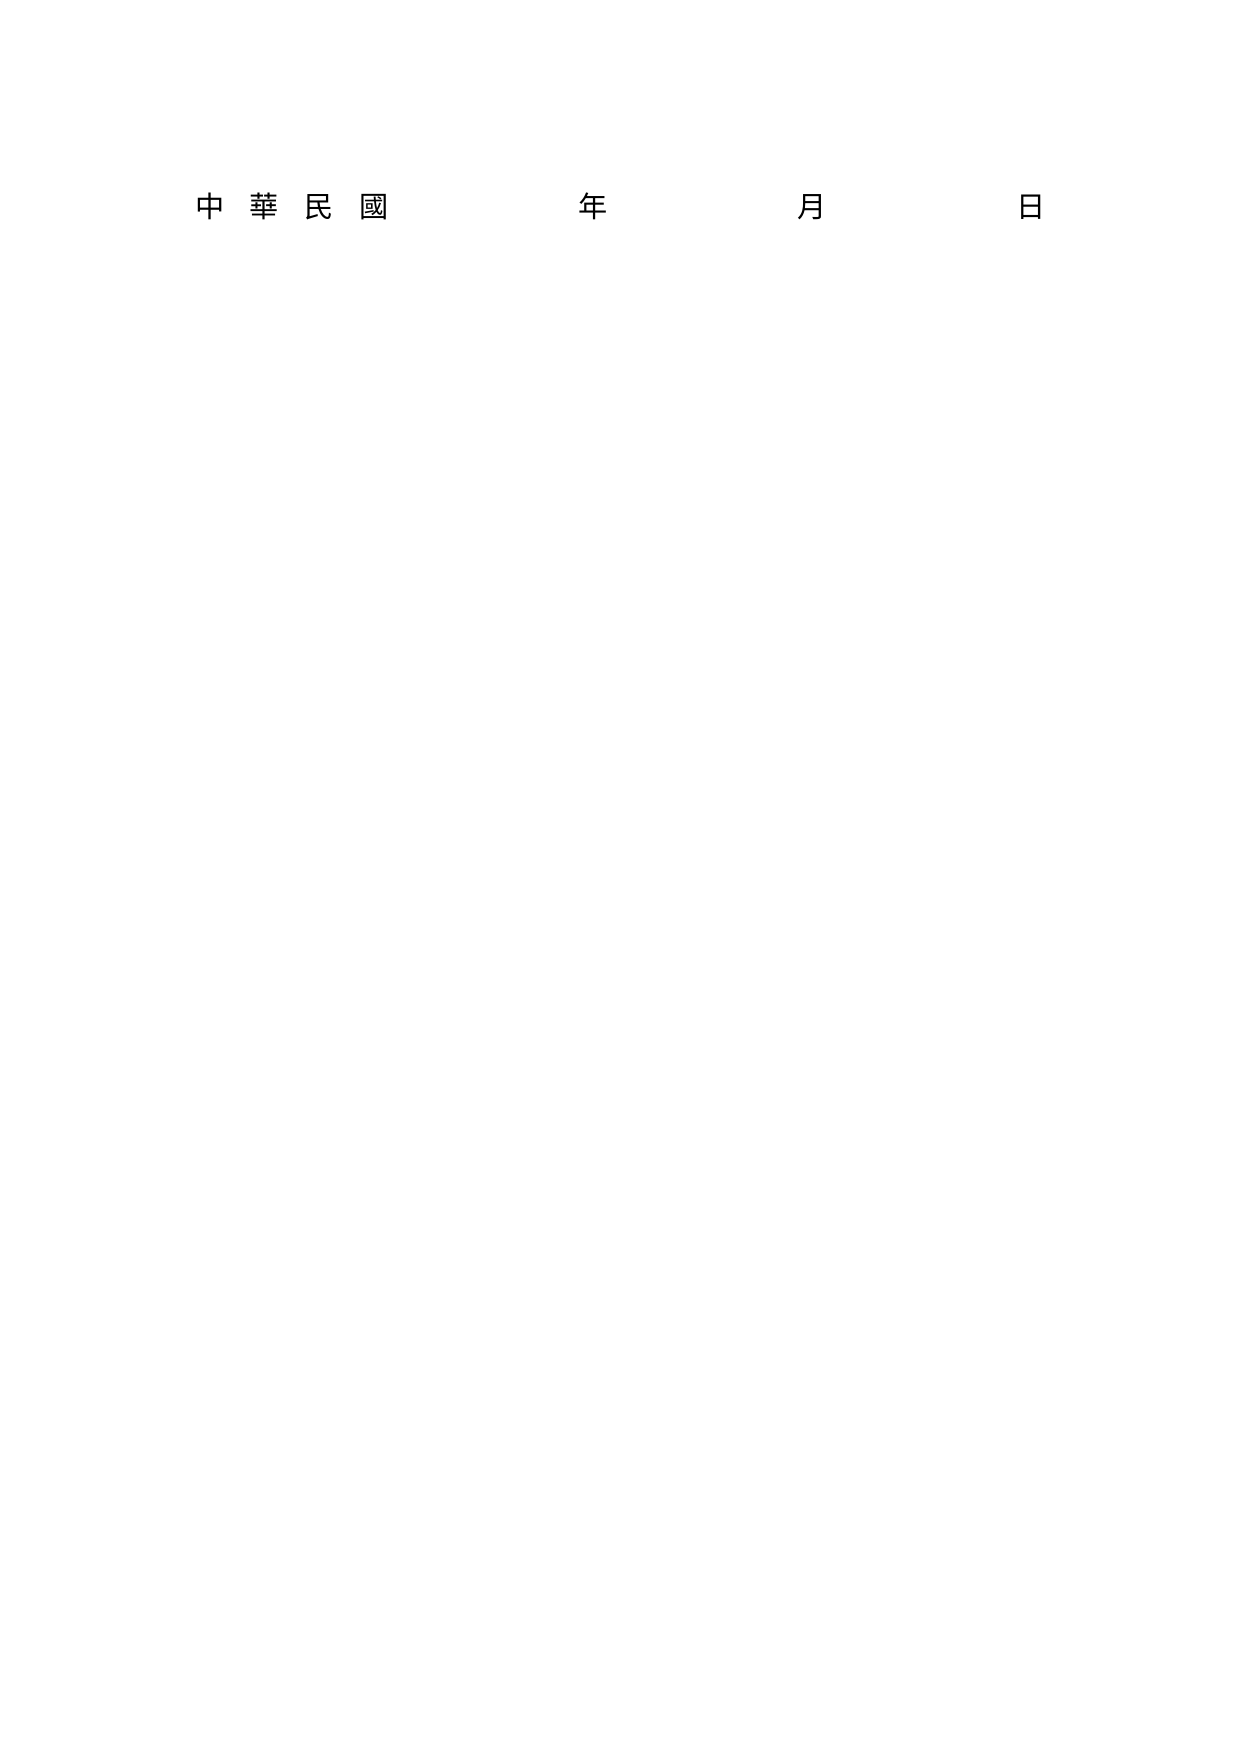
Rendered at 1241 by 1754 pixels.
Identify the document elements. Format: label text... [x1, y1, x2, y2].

text 中華民國 年 月 日 [195, 164, 1045, 231]
